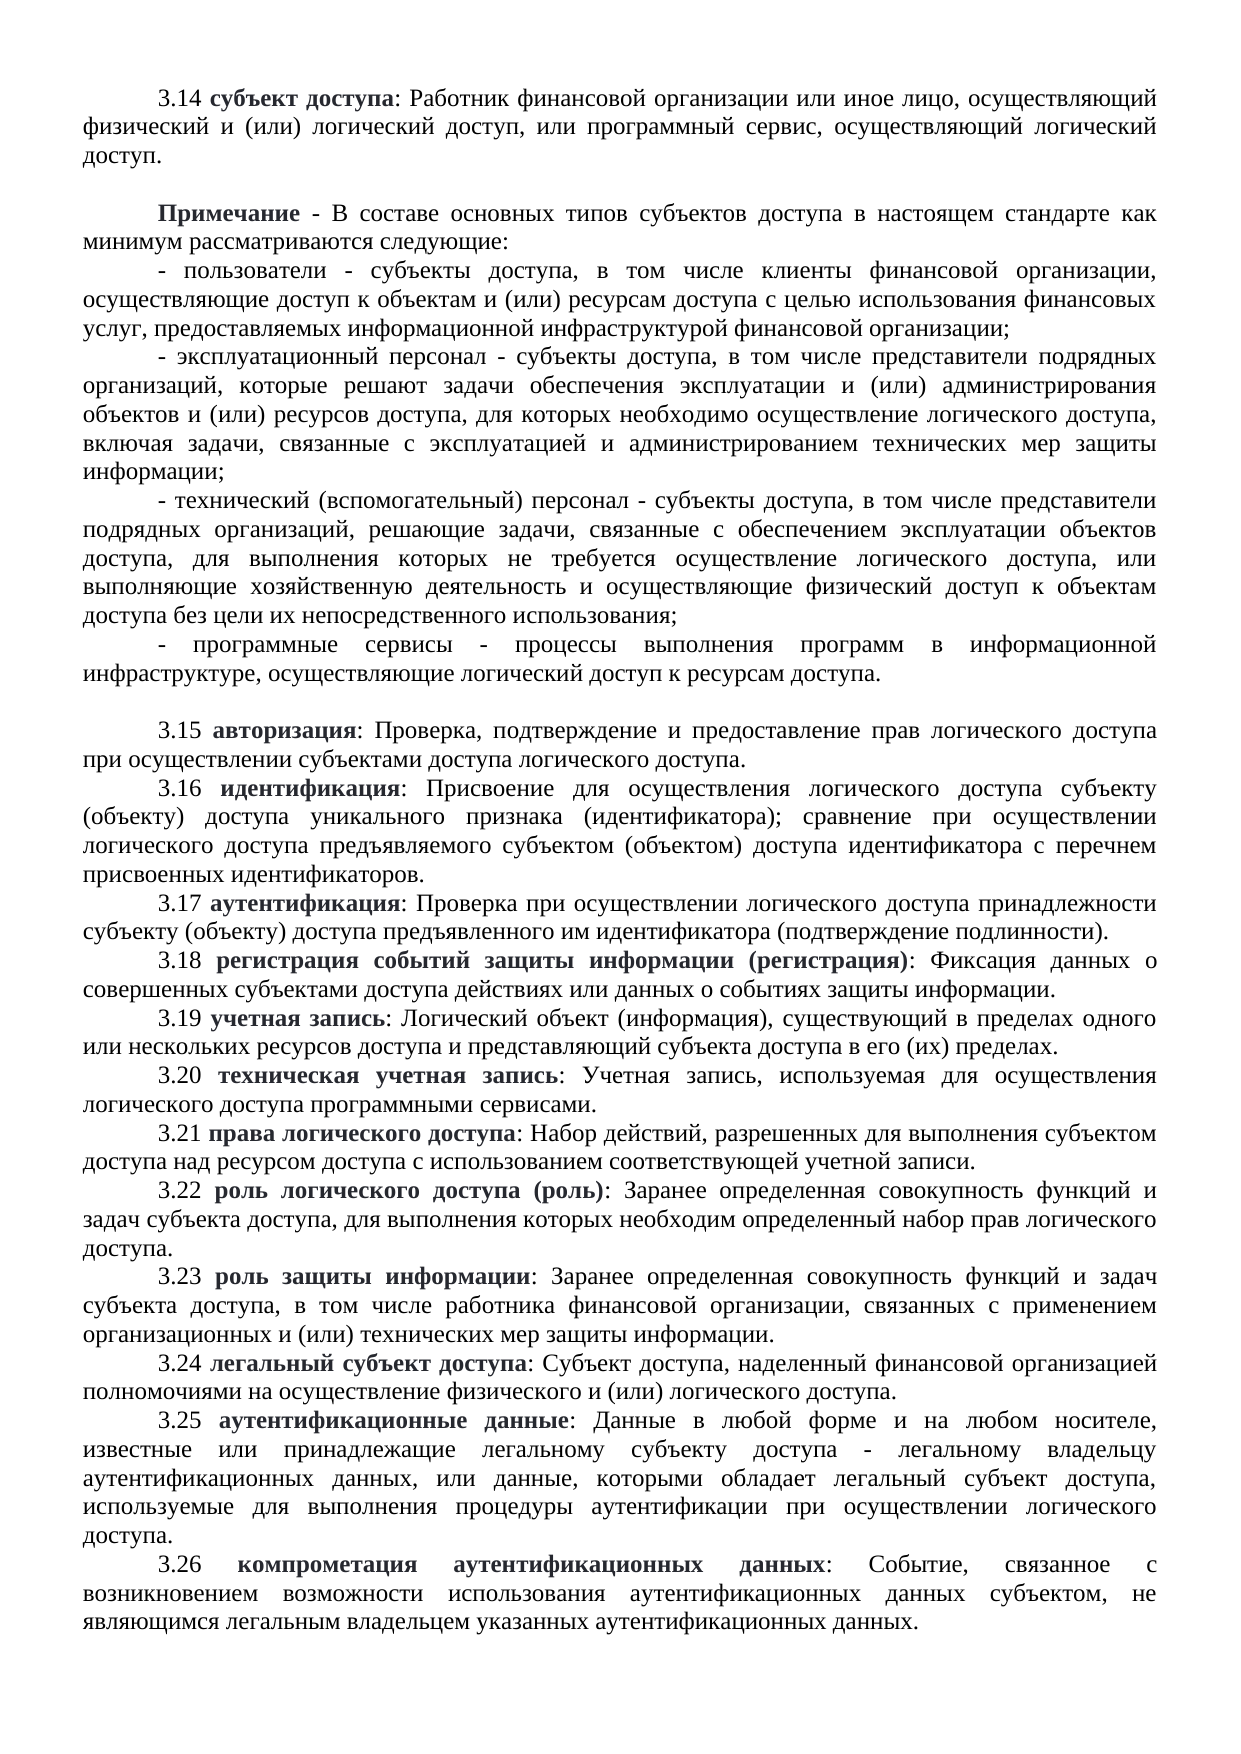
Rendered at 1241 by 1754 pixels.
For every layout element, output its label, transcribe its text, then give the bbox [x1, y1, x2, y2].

text 3.23 роль защиты информации: Заранее определенная совокупность функций и задач субъекта доступа, в том числе работника финансовой организации, связанных с применением организационных и (или) технических мер защиты информации. [83, 1261, 1157, 1348]
text 3.16 идентификация: Присвоение для осуществления логического доступа субъекту (объекту) доступа уникального признака (идентификатора); сравнение при осуществлении логического доступа предъявляемого субъектом (объектом) доступа идентификатора с перечнем присвоенных идентификаторов. [83, 773, 1157, 888]
text Примечание - В составе основных типов субъектов доступа в настоящем стандарте как минимум рассматриваются следующие: [83, 198, 1157, 255]
text - пользователи - субъекты доступа, в том числе клиенты финансовой организации, осуществляющие доступ к объектам и (или) ресурсам доступа с целью использования финансовых услуг, предоставляемых информационной инфраструктурой финансовой организации; [83, 255, 1157, 341]
text 3.24 легальный субъект доступа: Субъект доступа, наделенный финансовой организацией полномочиями на осуществление физического и (или) логического доступа. [83, 1348, 1157, 1405]
text - технический (вспомогательный) персонал - субъекты доступа, в том числе представители подрядных организаций, решающие задачи, связанные с обеспечением эксплуатации объектов доступа, для выполнения которых не требуется осуществление логического доступа, или выполняющие хозяйственную деятельность и осуществляющие физический доступ к объектам доступа без цели их непосредственного использования; [83, 485, 1157, 629]
text 3.15 авторизация: Проверка, подтверждение и предоставление прав логического доступа при осуществлении субъектами доступа логического доступа. [83, 715, 1157, 773]
text 3.19 учетная запись: Логический объект (информация), существующий в пределах одного или нескольких ресурсов доступа и представляющий субъекта доступа в его (их) пределах. [83, 1003, 1157, 1060]
text 3.18 регистрация событий защиты информации (регистрация): Фиксация данных о совершенных субъектами доступа действиях или данных о событиях защиты информации. [83, 945, 1157, 1003]
text - программные сервисы - процессы выполнения программ в информационной инфраструктуре, осуществляющие логический доступ к ресурсам доступа. [83, 629, 1157, 686]
text 3.14 субъект доступа: Работник финансовой организации или иное лицо, осуществляющий физический и (или) логический доступ, или программный сервис, осуществляющий логический доступ. [83, 83, 1157, 169]
text 3.17 аутентификация: Проверка при осуществлении логического доступа принадлежности субъекту (объекту) доступа предъявленного им идентификатора (подтверждение подлинности). [83, 888, 1157, 945]
text 3.22 роль логического доступа (роль): Заранее определенная совокупность функций и задач субъекта доступа, для выполнения которых необходим определенный набор прав логического доступа. [83, 1175, 1157, 1261]
text 3.25 аутентификационные данные: Данные в любой форме и на любом носителе, известные или принадлежащие легальному субъекту доступа - легальному владельцу аутентификационных данных, или данные, которыми обладает легальный субъект доступа, используемые для выполнения процедуры аутентификации при осуществлении логического доступа. [83, 1405, 1157, 1549]
text - эксплуатационный персонал - субъекты доступа, в том числе представители подрядных организаций, которые решают задачи обеспечения эксплуатации и (или) администрирования объектов и (или) ресурсов доступа, для которых необходимо осуществление логического доступа, включая задачи, связанные с эксплуатацией и администрированием технических мер защиты информации; [83, 341, 1157, 485]
text 3.26 компрометация аутентификационных данных: Событие, связанное с возникновением возможности использования аутентификационных данных субъектом, не являющимся легальным владельцем указанных аутентификационных данных. [83, 1549, 1157, 1635]
text 3.21 права логического доступа: Набор действий, разрешенных для выполнения субъектом доступа над ресурсом доступа с использованием соответствующей учетной записи. [83, 1118, 1157, 1175]
text 3.20 техническая учетная запись: Учетная запись, используемая для осуществления логического доступа программными сервисами. [83, 1060, 1157, 1118]
